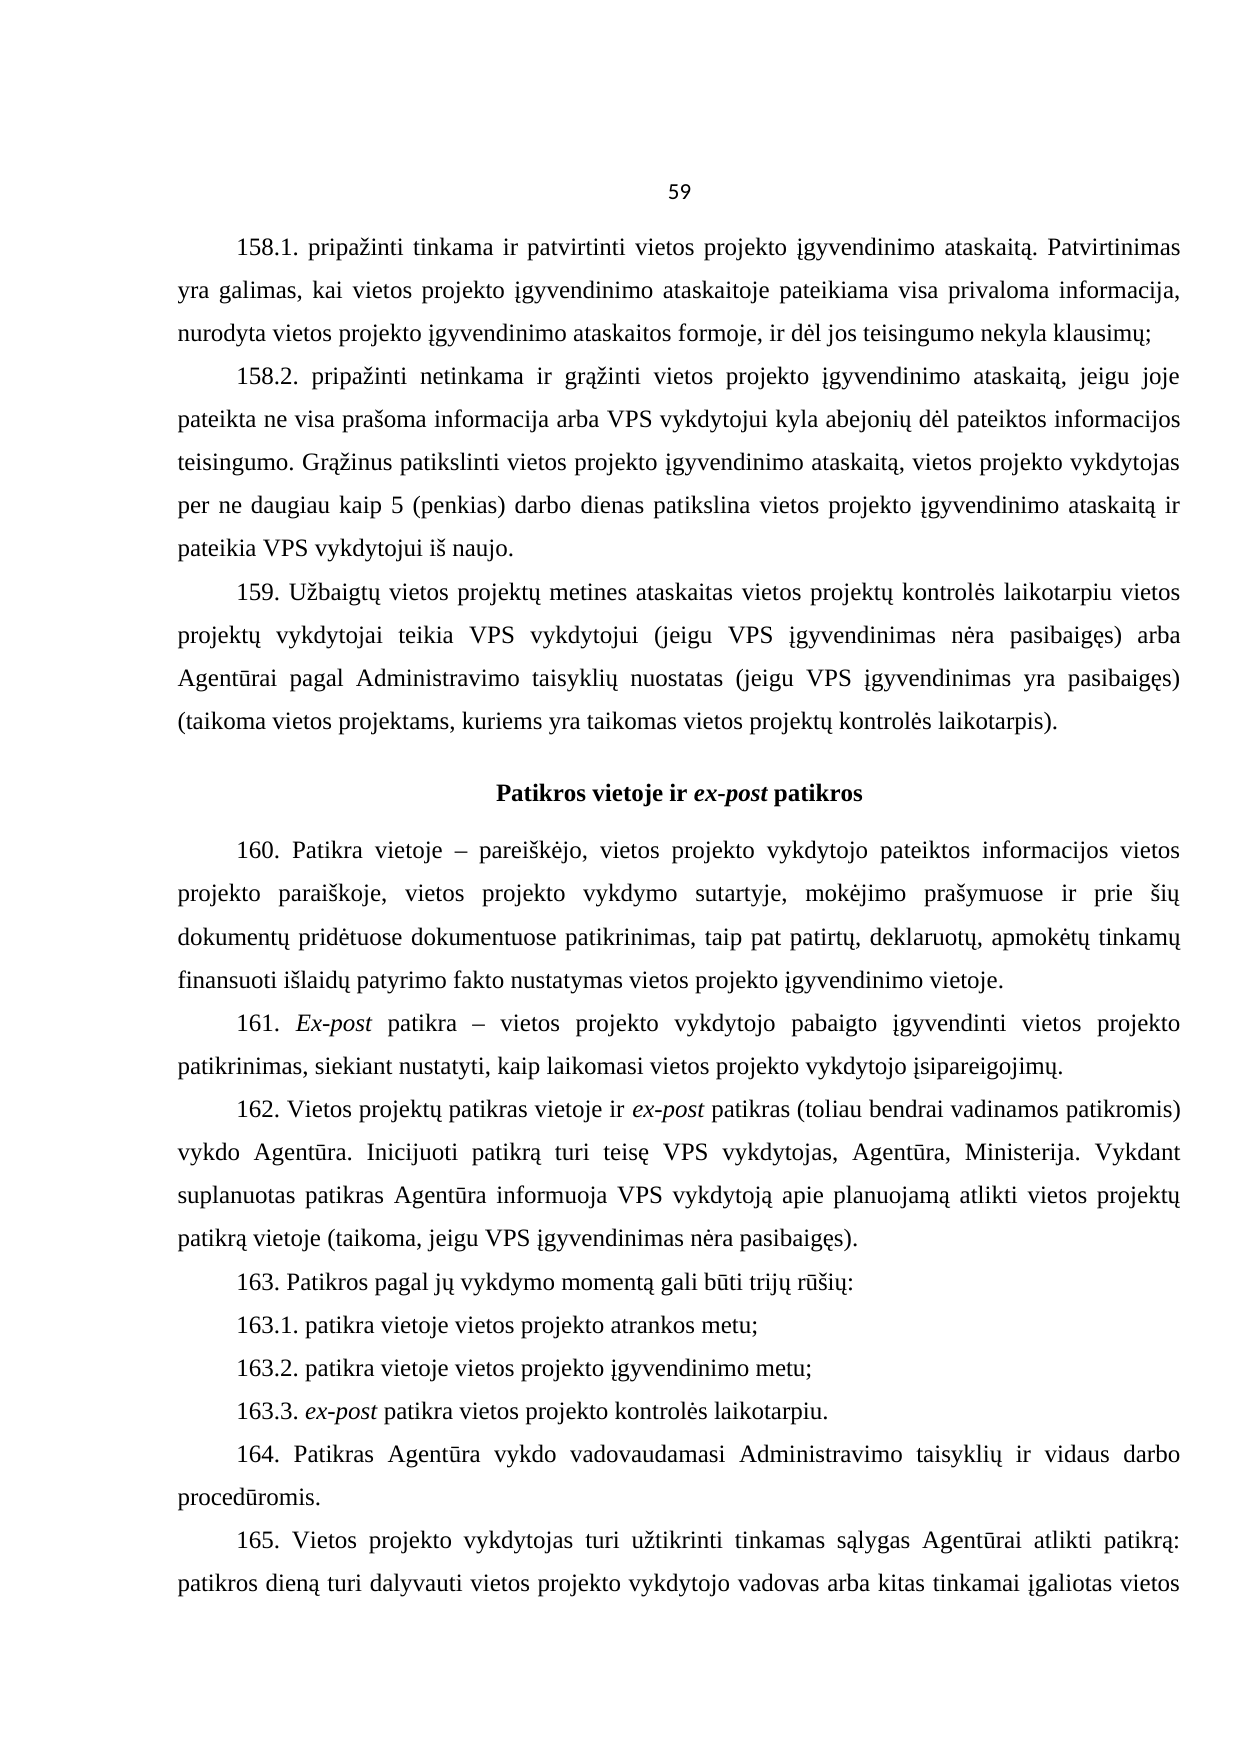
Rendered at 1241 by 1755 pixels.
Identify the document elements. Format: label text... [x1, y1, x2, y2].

text 164. Patikras Agentūra vykdo vadovaudamasi Administravimo taisyklių ir vidaus darbo procedūromis. [177, 1439, 1181, 1511]
text 163. Patikros pagal jų vykdymo momentą gali būti trijų rūšių: [177, 1267, 1181, 1295]
text 165. Vietos projekto vykdytojas turi užtikrinti tinkamas sąlygas Agentūrai atlikti patikrą: patikros dieną turi dalyvauti vietos projekto vykdytojo vadovas arba kitas tinkamai įgaliotas vietos [177, 1525, 1181, 1597]
text 163.2. patikra vietoje vietos projekto įgyvendinimo metu; [177, 1353, 1181, 1382]
text 163.3. ex-post patikra vietos projekto kontrolės laikotarpiu. [177, 1396, 1181, 1425]
text 158.2. pripažinti netinkama ir grąžinti vietos projekto įgyvendinimo ataskaitą, jeigu joje pateikta ne visa prašoma informacija arba VPS vykdytojui kyla abejonių dėl pateiktos informacijos teisingumo. Grąžinus patikslinti vietos projekto įgyvendinimo ataskaitą, vietos projekto vykdytojas per ne daugiau kaip 5 (penkias) darbo dienas patikslina vietos projekto įgyvendinimo ataskaitą ir pateikia VPS vykdytojui iš naujo. [177, 361, 1181, 562]
text 161. Ex-post patikra – vietos projekto vykdytojo pabaigto įgyvendinti vietos projekto patikrinimas, siekiant nustatyti, kaip laikomasi vietos projekto vykdytojo įsipareigojimų. [177, 1008, 1181, 1080]
text 160. Patikra vietoje – pareiškėjo, vietos projekto vykdytojo pateiktos informacijos vietos projekto paraiškoje, vietos projekto vykdymo sutartyje, mokėjimo prašymuose ir prie šių dokumentų pridėtuose dokumentuose patikrinimas, taip pat patirtų, deklaruotų, apmokėtų tinkamų finansuoti išlaidų patyrimo fakto nustatymas vietos projekto įgyvendinimo vietoje. [177, 835, 1181, 993]
text 163.1. patikra vietoje vietos projekto atrankos metu; [177, 1310, 1181, 1338]
text 162. Vietos projektų patikras vietoje ir ex-post patikras (toliau bendrai vadinamos patikromis) vykdo Agentūra. Inicijuoti patikrą turi teisę VPS vykdytojas, Agentūra, Ministerija. Vykdant suplanuotas patikras Agentūra informuoja VPS vykdytoją apie planuojamą atlikti vietos projektų patikrą vietoje (taikoma, jeigu VPS įgyvendinimas nėra pasibaigęs). [177, 1094, 1181, 1252]
text 158.1. pripažinti tinkama ir patvirtinti vietos projekto įgyvendinimo ataskaitą. Patvirtinimas yra galimas, kai vietos projekto įgyvendinimo ataskaitoje pateikiama visa privaloma informacija, nurodyta vietos projekto įgyvendinimo ataskaitos formoje, ir dėl jos teisingumo nekyla klausimų; [177, 232, 1181, 347]
text 159. Užbaigtų vietos projektų metines ataskaitas vietos projektų kontrolės laikotarpiu vietos projektų vykdytojai teikia VPS vykdytojui (jeigu VPS įgyvendinimas nėra pasibaigęs) arba Agentūrai pagal Administravimo taisyklių nuostatas (jeigu VPS įgyvendinimas yra pasibaigęs) (taikoma vietos projektams, kuriems yra taikomas vietos projektų kontrolės laikotarpis). [177, 577, 1181, 735]
text Patikros vietoje ir ex-post patikros [177, 778, 1181, 807]
